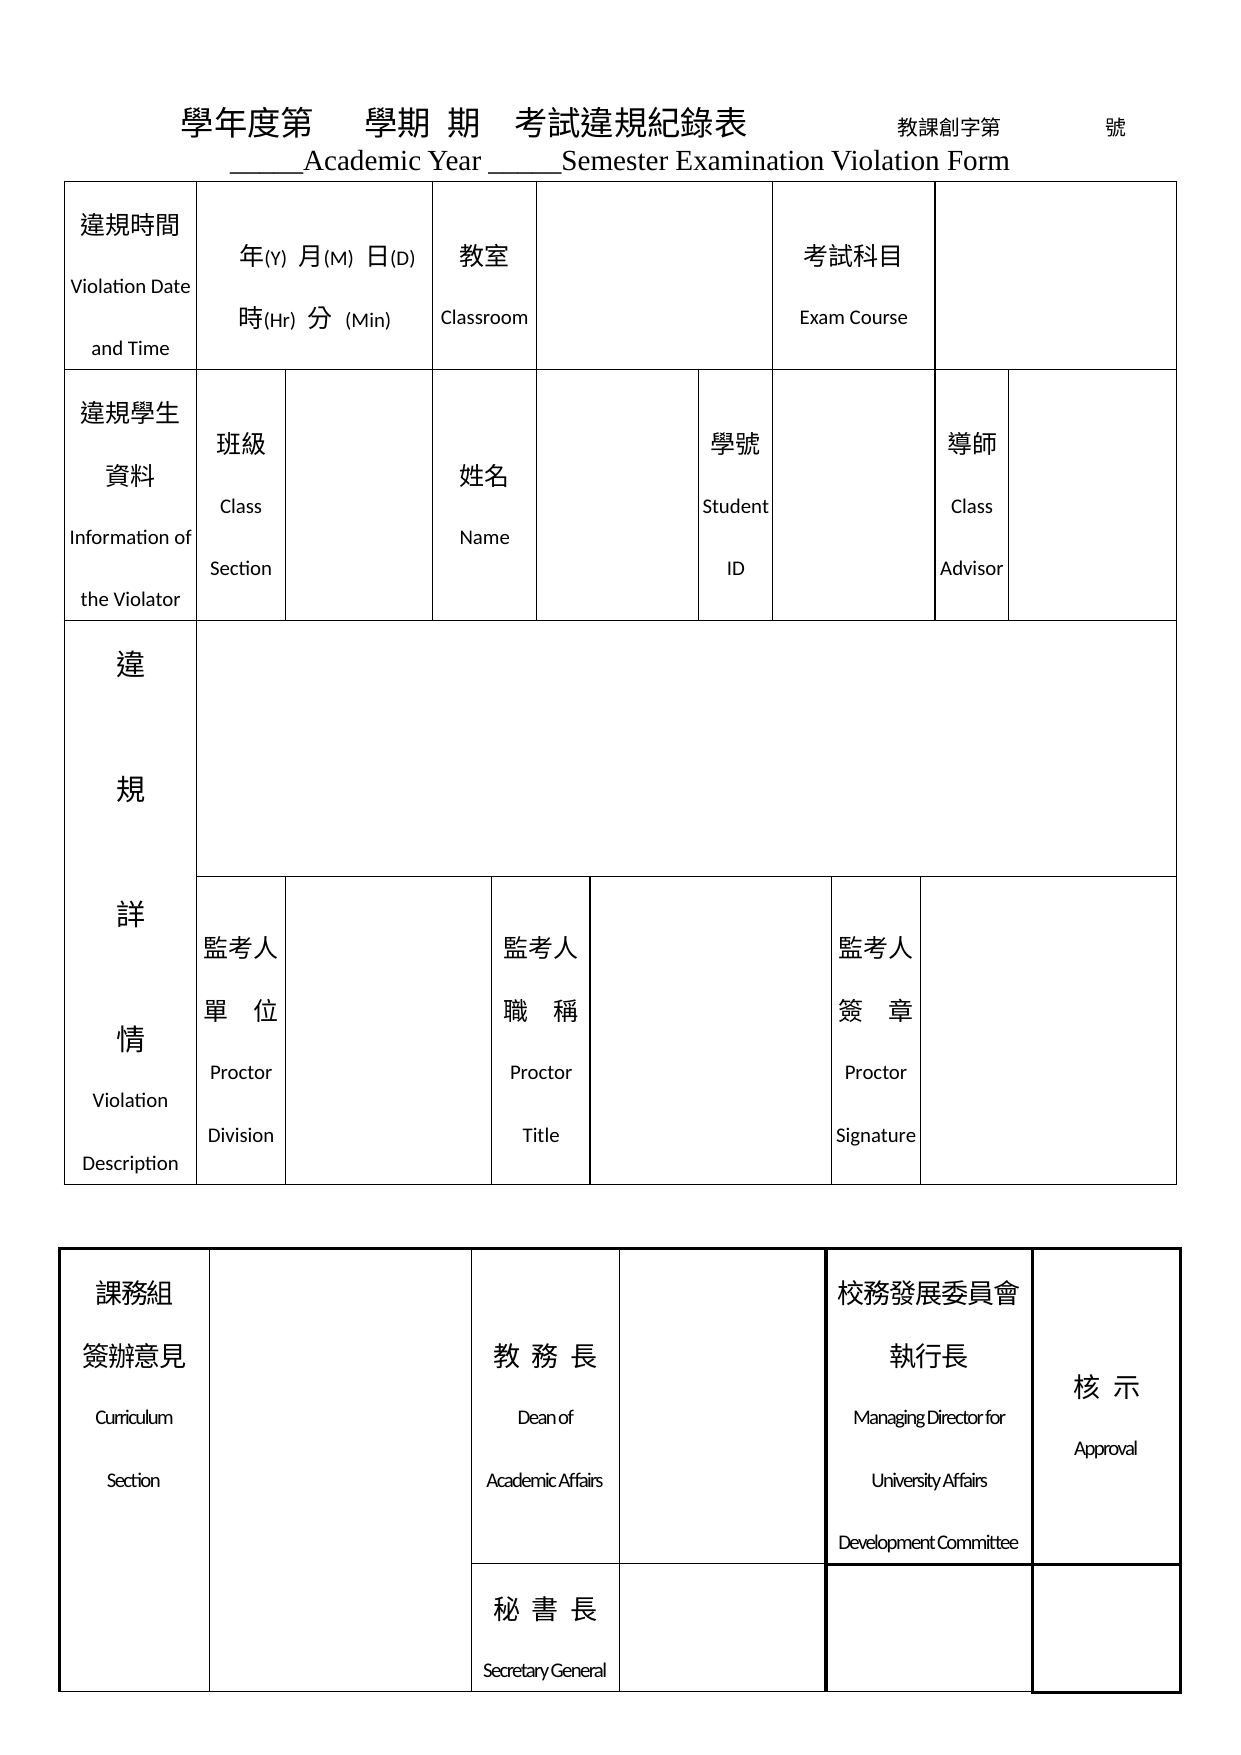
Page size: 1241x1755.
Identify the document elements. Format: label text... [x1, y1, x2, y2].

table_cell [286, 370, 432, 620]
table_header [537, 182, 772, 369]
table_cell [1009, 370, 1176, 620]
table_cell [1034, 1566, 1179, 1691]
table_header [936, 182, 1176, 369]
table_header 考試科目 Exam Course [773, 182, 934, 369]
table_cell 違規學生 資料 Information of the Violator [65, 370, 196, 620]
table_cell [537, 370, 698, 620]
table_cell 違 規 詳 情 Violation Description [65, 621, 196, 1184]
table_cell 姓名 Name [433, 370, 536, 620]
table_cell [591, 877, 831, 1184]
table_header 年(Y) 月(M) 日(D) 時(Hr) 分 (Min) [197, 182, 432, 369]
table_cell [286, 877, 491, 1184]
table_cell 監考人 職 稱 Proctor Title [492, 877, 589, 1184]
table_cell [197, 621, 1176, 876]
table_header 教室 Classroom [433, 182, 536, 369]
table_cell 導師 Class Advisor [936, 370, 1008, 620]
table_header 核 示 Approval [1034, 1250, 1179, 1563]
table_header [620, 1250, 824, 1563]
table_cell 監考人 單 位 Proctor Division [197, 877, 285, 1184]
table_header 課務組 簽辦意見 Curriculum Section [61, 1250, 209, 1691]
table_cell 班級 Class Section [197, 370, 285, 620]
table_cell [620, 1564, 824, 1691]
table_cell [828, 1566, 1031, 1691]
table_cell [921, 877, 1176, 1184]
table_cell 學號 Student ID [699, 370, 772, 620]
table_header [210, 1250, 471, 1691]
table_cell 秘 書 長 Secretary General [472, 1564, 619, 1691]
table_cell 監考人 簽 章 Proctor Signature [832, 877, 920, 1184]
table_cell [773, 370, 934, 620]
table_header 違規時間 Violation Date and Time [65, 182, 196, 369]
text 學年度第 學期 期 考試違規紀錄表 教課創字第 號 [59, 79, 1181, 142]
text _____Academic Year _____Semester Examination Violation Form [59, 146, 1181, 177]
table_header 教 務 長 Dean of Academic Affairs [472, 1250, 619, 1563]
table_header 校務發展委員會 執行長 Managing Director for University Affairs Development Committee [828, 1250, 1031, 1563]
